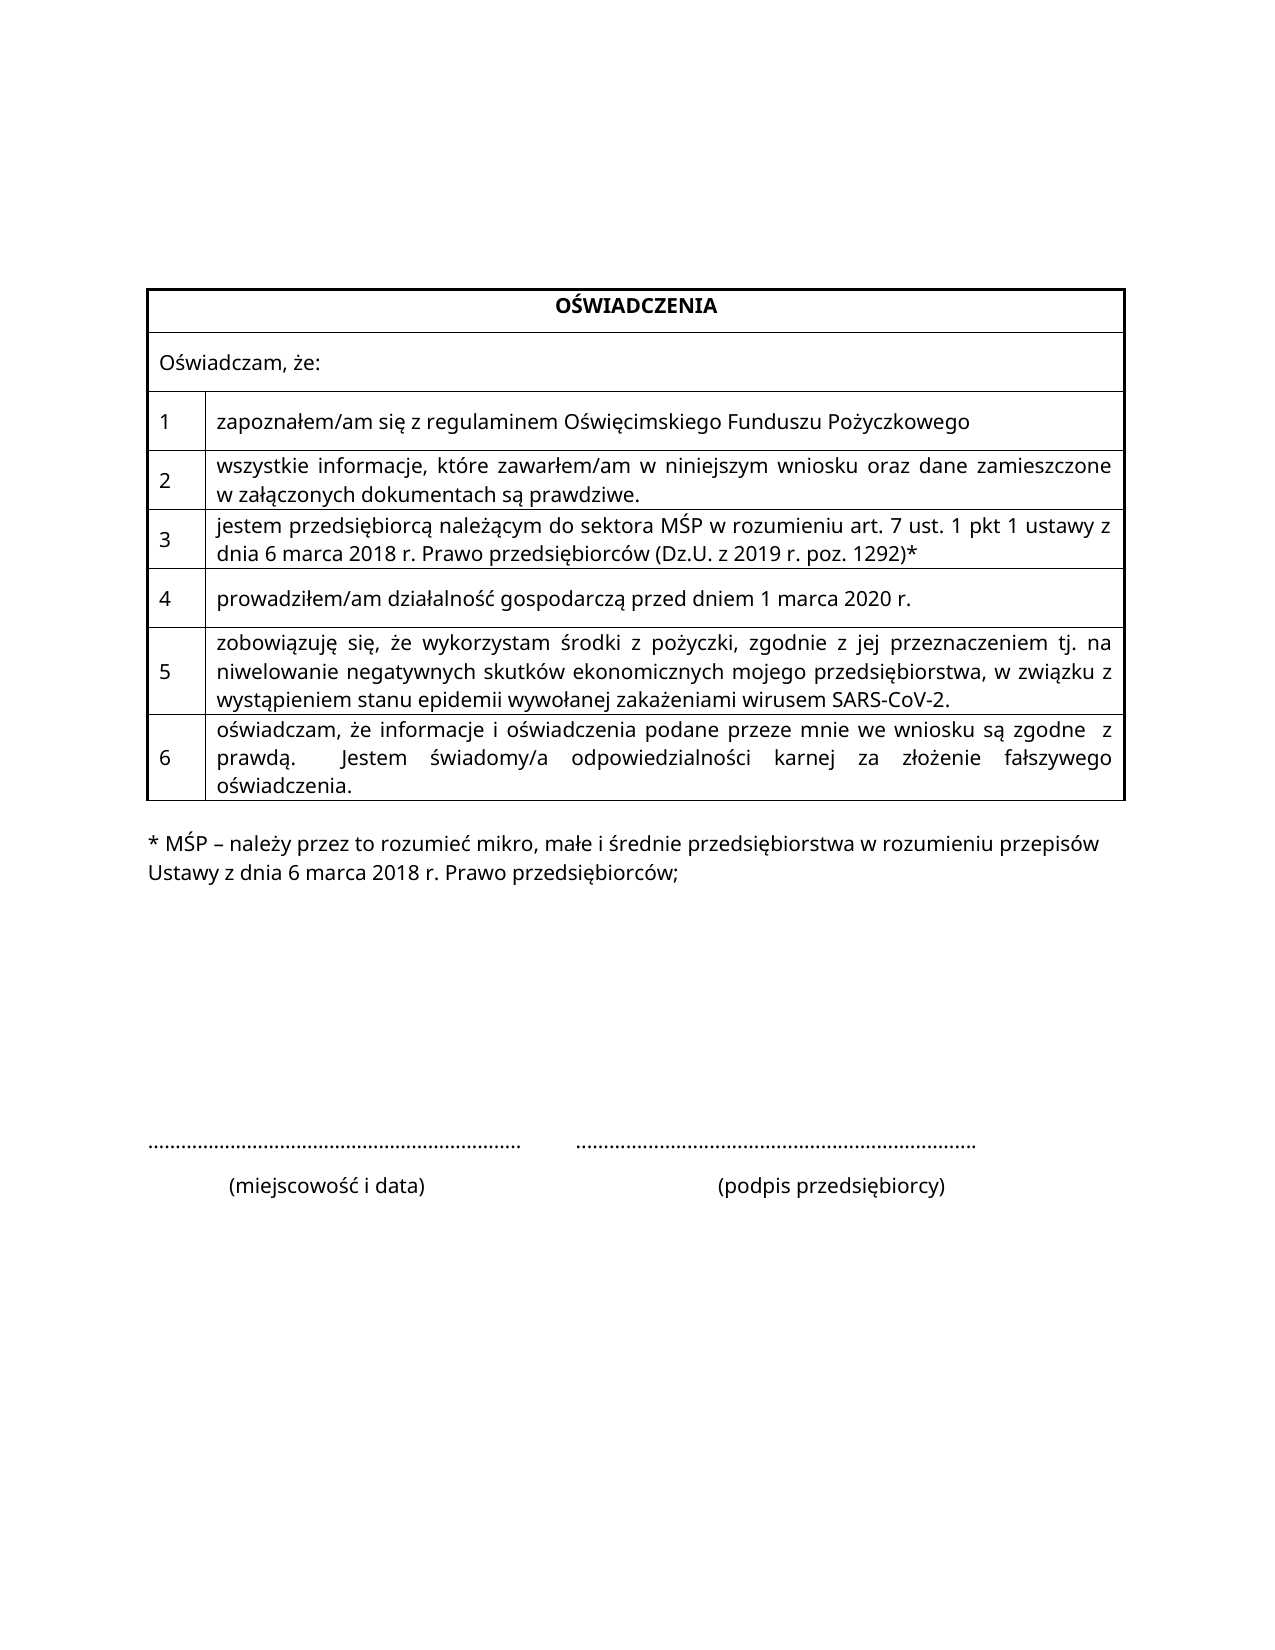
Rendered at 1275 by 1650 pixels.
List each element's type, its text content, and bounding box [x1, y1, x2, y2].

text * MŚP – należy przez to rozumieć mikro, małe i średnie przedsiębiorstwa w rozumieniu przepisów Ustawy z dnia 6 marca 2018 r. Prawo przedsiębiorców; [148, 829, 1127, 886]
table_cell oświadczam, że informacje i oświadczenia podane przeze mnie we wniosku są zgodne z prawdą. Jestem świadomy/a odpowiedzialności karnej za złożenie fałszywego oświadczenia. [206, 715, 1123, 800]
table_cell zobowiązuję się, że wykorzystam środki z pożyczki, zgodnie z jej przeznaczeniem tj. na niwelowanie negatywnych skutków ekonomicznych mojego przedsiębiorstwa, w związku z wystąpieniem stanu epidemii wywołanej zakażeniami wirusem SARS-CoV-2. [206, 628, 1123, 714]
table_cell 6 [149, 715, 205, 800]
table_cell 5 [149, 628, 205, 714]
table_cell Oświadczam, że: [149, 333, 1123, 391]
table_cell prowadziłem/am działalność gospodarczą przed dniem 1 marca 2020 r. [206, 569, 1123, 627]
table_cell zapoznałem/am się z regulaminem Oświęcimskiego Funduszu Pożyczkowego [206, 392, 1123, 450]
table_cell 3 [149, 510, 205, 568]
table_cell jestem przedsiębiorcą należącym do sektora MŚP w rozumieniu art. 7 ust. 1 pkt 1 ustawy z dnia 6 marca 2018 r. Prawo przedsiębiorców (Dz.U. z 2019 r. poz. 1292)* [206, 510, 1123, 568]
table_cell 4 [149, 569, 205, 627]
table_cell 1 [149, 392, 205, 450]
table_header OŚWIADCZENIA [149, 291, 1123, 332]
text ………………………………………………………….. ........................................................................ [148, 1127, 1127, 1155]
text (miejscowość i data) (podpis przedsiębiorcy) [148, 1172, 1127, 1200]
table_cell 2 [149, 451, 205, 509]
table_cell wszystkie informacje, które zawarłem/am w niniejszym wniosku oraz dane zamieszczone w załączonych dokumentach są prawdziwe. [206, 451, 1123, 509]
